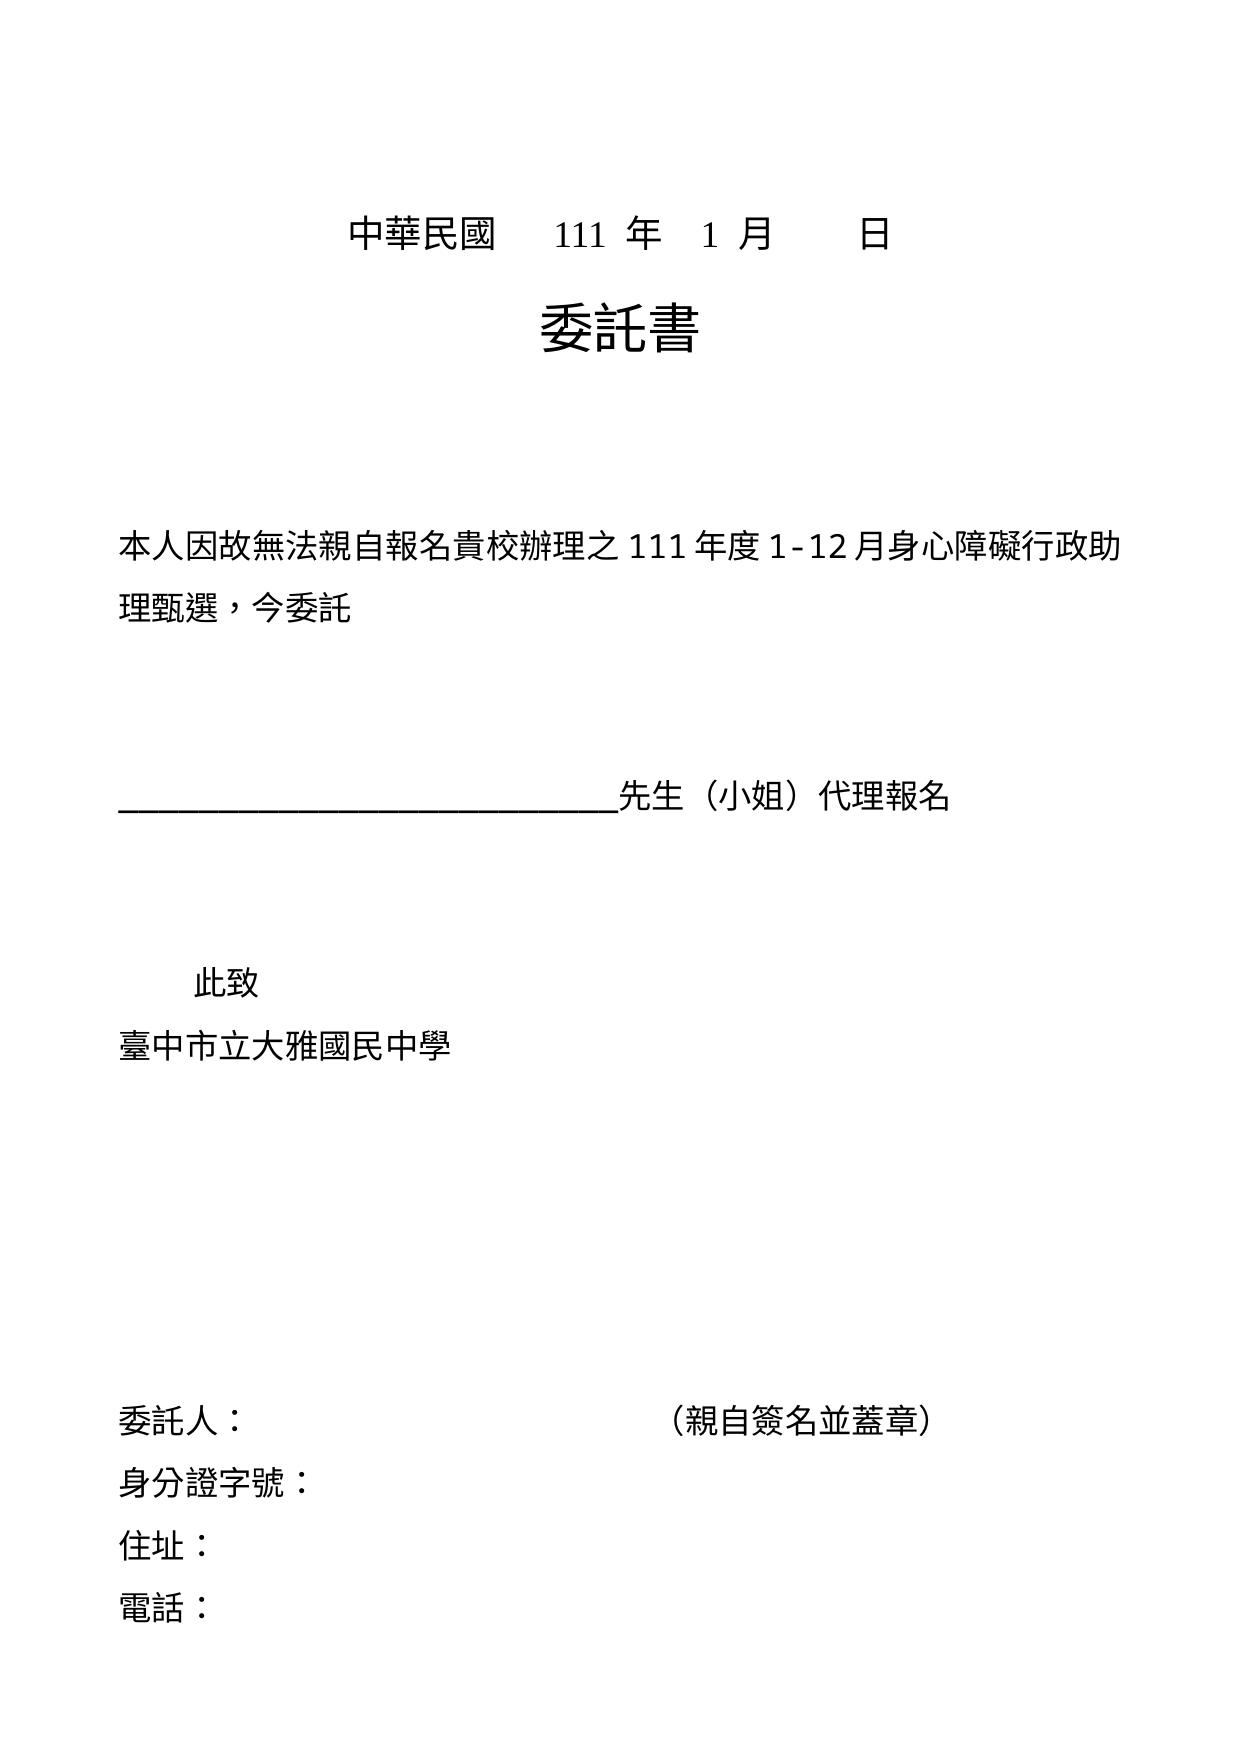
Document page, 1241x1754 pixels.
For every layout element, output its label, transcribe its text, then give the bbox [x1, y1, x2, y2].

text 臺中市立大雅國民中學 [118, 1002, 1122, 1064]
text 委託書 [118, 252, 1122, 377]
text 中華民國 111 年 1 月0 0日 [118, 189, 1122, 252]
text 身分證字號： [118, 1439, 1122, 1502]
text 委託人： （親自簽名並蓋章） [118, 1377, 1122, 1439]
text 電話： [118, 1564, 1122, 1627]
text 此致 [118, 939, 1122, 1002]
text 本人因故無法親自報名貴校辦理之111年度1-12月身心障礙行政助理甄選，今委託 [118, 502, 1122, 627]
text 住址： [118, 1502, 1122, 1564]
text _________________________先生（小姐）代理報名 [118, 752, 1122, 814]
